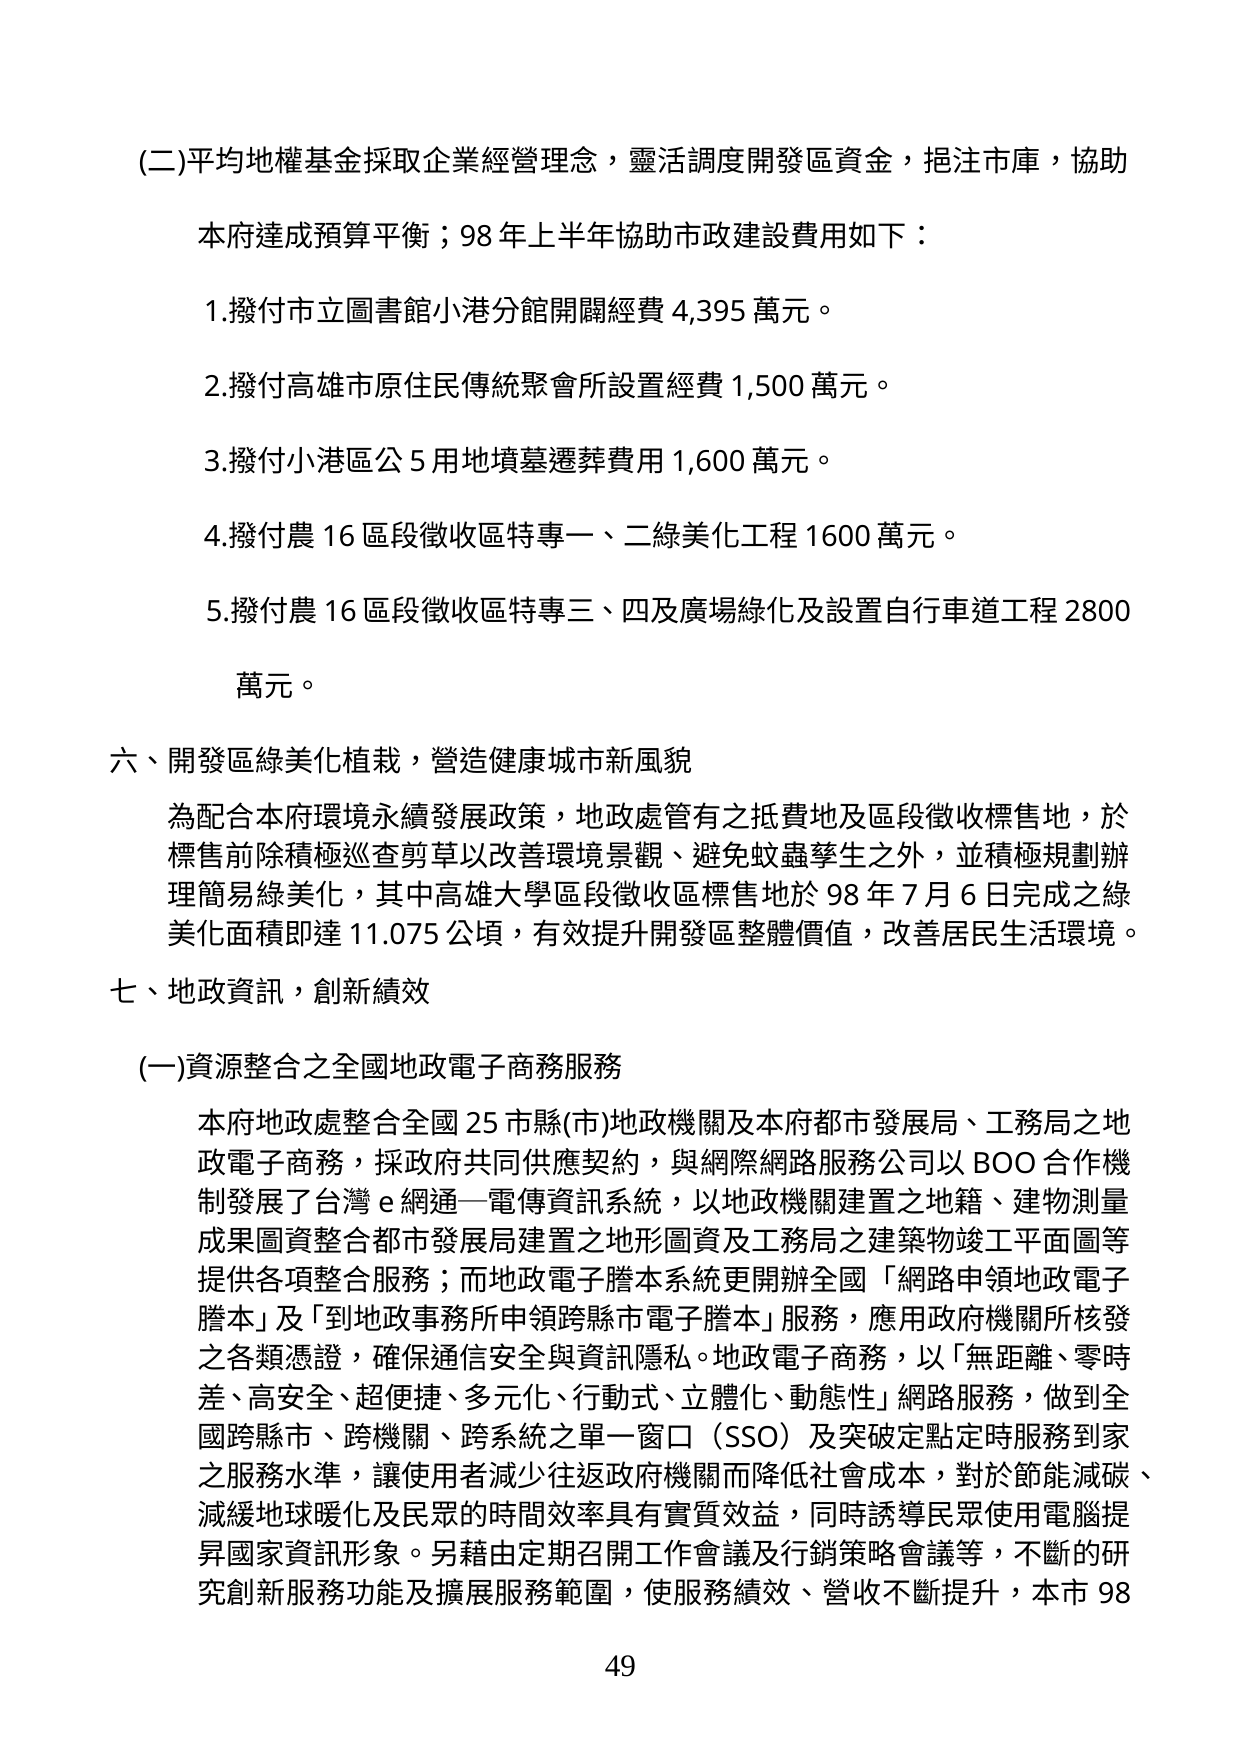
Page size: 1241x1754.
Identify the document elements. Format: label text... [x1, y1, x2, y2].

text (二)平均地權基金採取企業經營理念，靈活調度開發區資金，挹注市庫，協助本府達成預算平衡；98年上半年協助市政建設費用如下： [138, 121, 1131, 271]
text 2.撥付高雄市原住民傳統聚會所設置經費1,500萬元。 [204, 346, 1131, 421]
text 5.撥付農16區段徵收區特專三、四及廣場綠化及設置自行車道工程2800萬元。 [206, 571, 1131, 721]
text 4.撥付農16區段徵收區特專一、二綠美化工程1600萬元。 [204, 496, 1131, 571]
text 為配合本府環境永續發展政策，地政處管有之抵費地及區段徵收標售地，於標售前除積極巡查剪草以改善環境景觀、避免蚊蟲孳生之外，並積極規劃辦理簡易綠美化，其中高雄大學區段徵收區標售地於98年7月6日完成之綠美化面積即達11.075公頃，有效提升開發區整體價值，改善居民生活環境。 [167, 796, 1131, 953]
text (一)資源整合之全國地政電子商務服務 [138, 1028, 1131, 1103]
text 六、開發區綠美化植栽，營造健康城市新風貌 [109, 721, 1131, 796]
text 七、地政資訊，創新績效 [109, 953, 1131, 1028]
text 1.撥付市立圖書館小港分館開闢經費4,395萬元。 [204, 271, 1131, 346]
text 本府地政處整合全國25市縣(市)地政機關及本府都市發展局、工務局之地政電子商務，採政府共同供應契約，與網際網路服務公司以BOO合作機制發展了台灣e網通─電傳資訊系統，以地政機關建置之地籍、建物測量成果圖資整合都市發展局建置之地形圖資及工務局之建築物竣工平面圖等提供各項整合服務；而地政電子謄本系統更開辦全國「網路申領地政電子謄本」及「到地政事務所申領跨縣市電子謄本」服務，應用政府機關所核發之各類憑證，確保通信安全與資訊隱私。地政電子商務，以「無距離、零時差、高安全、超便捷、多元化、行動式、立體化、動態性」網路服務，做到全國跨縣市、跨機關、跨系統之單一窗口（SSO）及突破定點定時服務到家之服務水準，讓使用者減少往返政府機關而降低社會成本，對於節能減碳、減緩地球暖化及民眾的時間效率具有實質效益，同時誘導民眾使用電腦提昇國家資訊形象。另藉由定期召開工作會議及行銷策略會議等，不斷的研究創新服務功能及擴展服務範圍，使服務績效、營收不斷提升，本市98年1月至6月地政電子商務營收攤分金額合計已逾1,250萬元，其營收對市庫之收入多有挹注。 [197, 1103, 1131, 1612]
text 3.撥付小港區公5用地墳墓遷葬費用1,600萬元。 [204, 421, 1131, 496]
